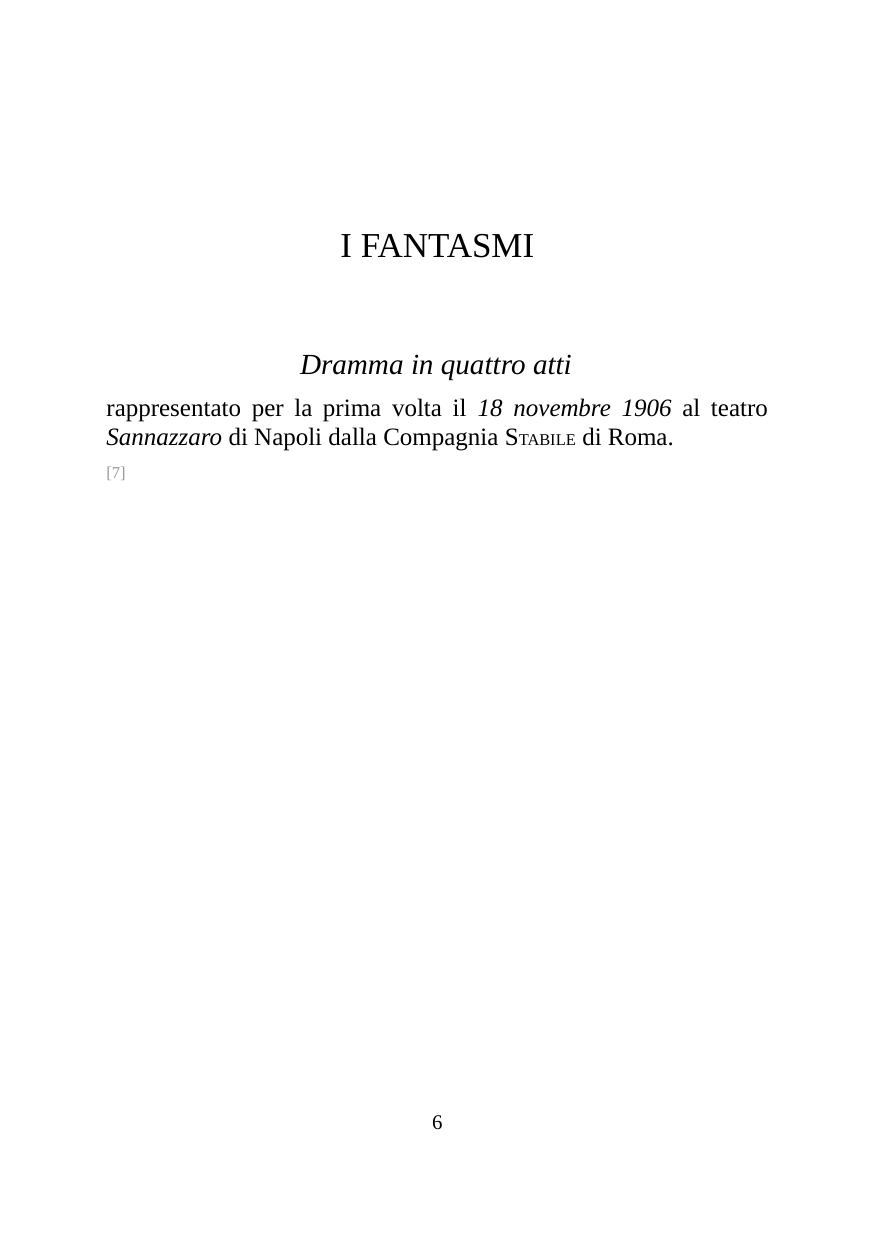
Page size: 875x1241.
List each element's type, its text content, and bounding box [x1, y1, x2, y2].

subtitle I FANTASMI [106, 224, 768, 264]
text [7] [126, 463, 768, 482]
text rappresentato per la prima volta il 18 novembre 1906 al teatro Sannazzaro di Napoli dalla Compagnia Stabile di Roma. [106, 393, 768, 451]
text Dramma in quattro atti [106, 347, 768, 381]
